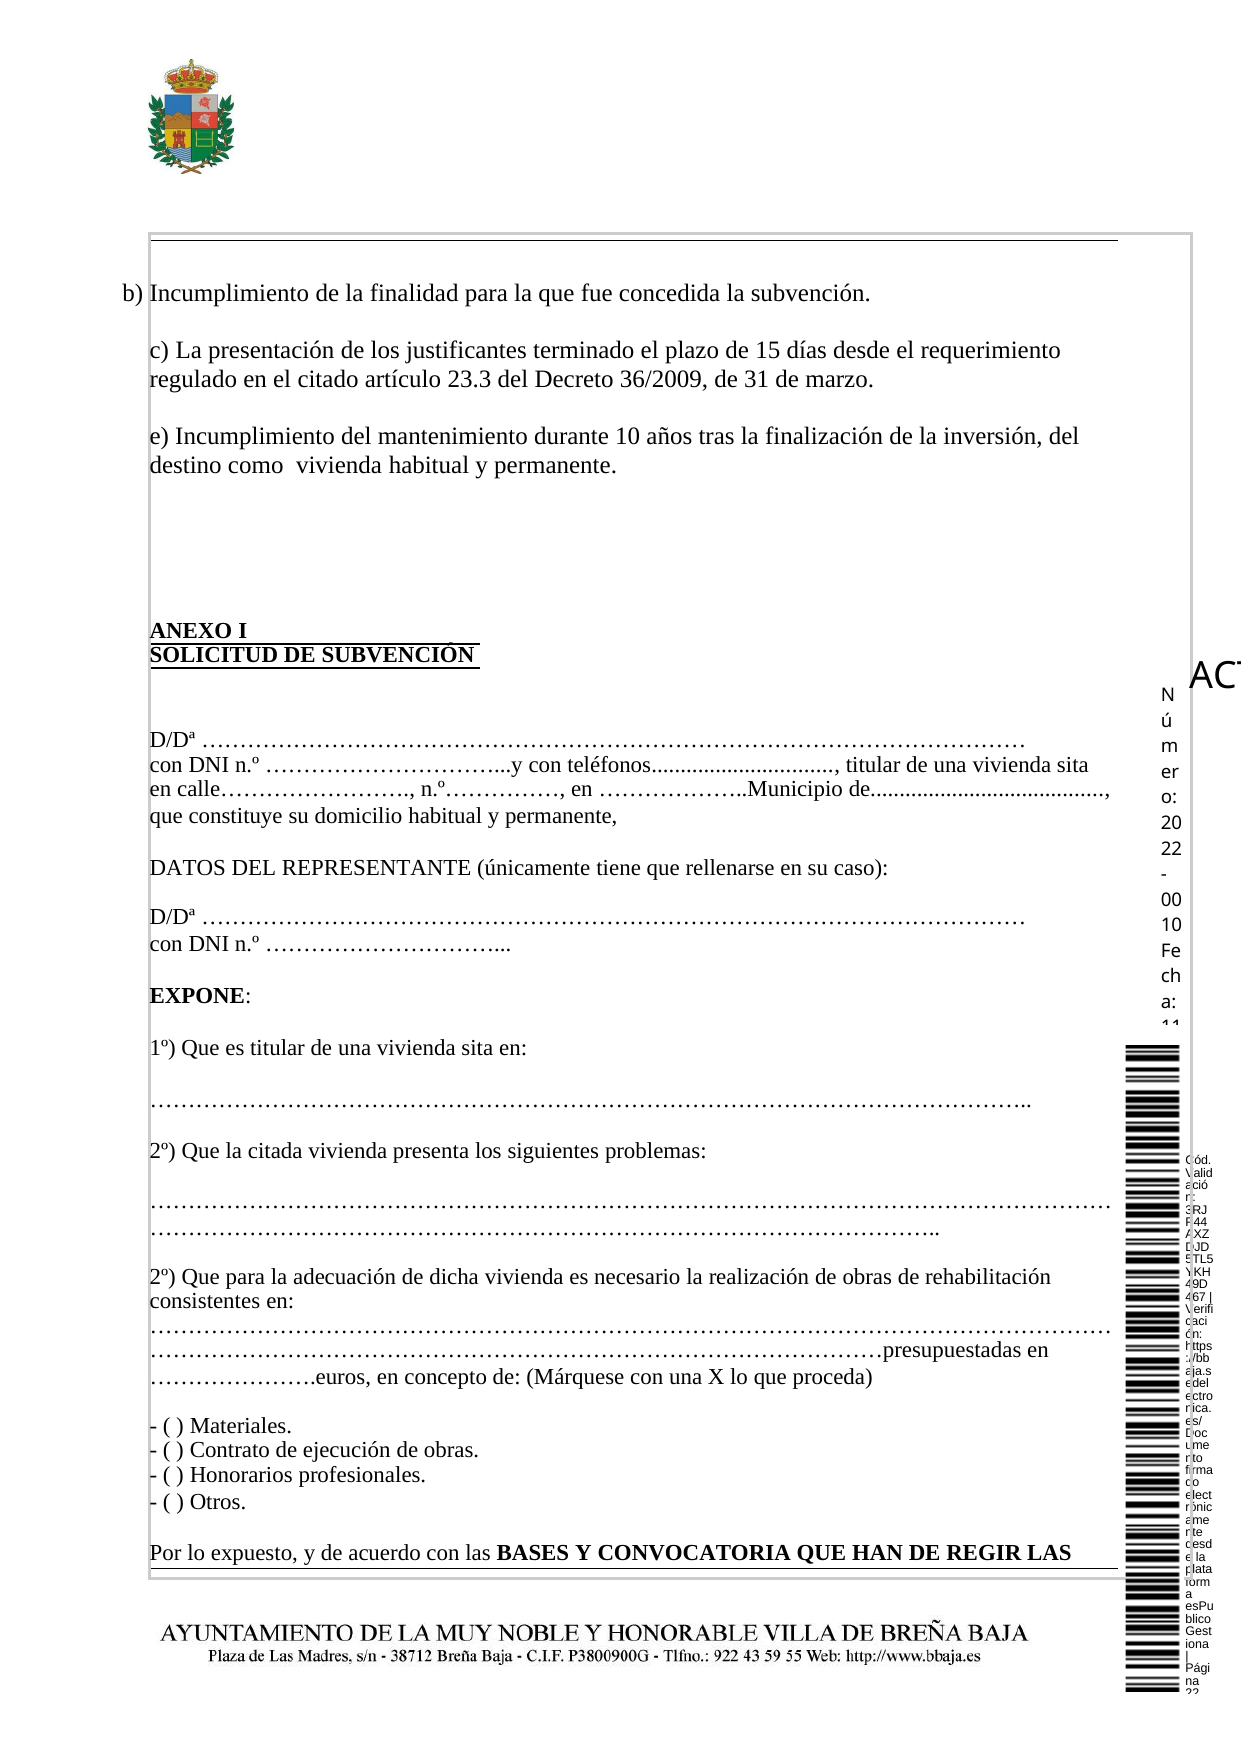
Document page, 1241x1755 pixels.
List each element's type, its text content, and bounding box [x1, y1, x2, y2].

table_cell con DNI n.º …………………………... [151, 929, 1118, 967]
table_cell con DNI n.º …………………………...y con teléfonos , titular de una vivienda sita [151, 752, 1118, 777]
table_cell - ( ) Otros. [151, 1486, 1118, 1524]
table_cell ………………………………………………………………………………………….. [151, 1213, 1118, 1250]
table_cell ………………….euros, en concepto de: (Márquese con una X lo que proceda) [151, 1362, 1118, 1399]
text Número: 2022-0010 Fecha: 11/01/2023 [1161, 682, 1186, 1025]
table_cell Por lo expuesto, y de acuerdo con las BASES Y CONVOCATORIA QUE HAN DE REGIR LAS [151, 1524, 1118, 1567]
table_cell Incumplimiento de la finalidad para la que fue concedida la subvención. La presentación de los justificantes terminado el plazo de 15 días desde el requerimiento regulado en el citado artículo 23.3 del Decreto 36/2009, de 31 de marzo. e) Incumplimiento del mantenimiento durante 10 años tras la finalización de la inversión, del destino como vivienda habitual y permanente. ANEXO I [151, 241, 1118, 643]
table_cell en calle……………………., n.º……………, en ………………..Municipio de , [151, 777, 1118, 801]
table_cell 2º) Que la citada vivienda presenta los siguientes problemas: [151, 1122, 1118, 1174]
table_cell que constituye su domicilio habitual y permanente, [151, 801, 1118, 838]
table_cell 1º) Que es titular de una vivienda sita en: [151, 1019, 1118, 1070]
text Cód. Validación: 3RJP44AXZDJD5TL5YKH49D467 | Verificación: https://bbaja.sedelectronica.es/ Documento firmado electrónicamente desde la plataforma esPublico Gestiona | Página 22 de 63 [1185, 1155, 1214, 1694]
table_header [151, 235, 1118, 240]
table_cell 2º) Que para la adecuación de dicha vivienda es necesario la realización de obras de rehabilitación [151, 1250, 1118, 1289]
table_cell ACTA DEL PLENO [1118, 643, 1190, 1577]
table_cell [151, 1569, 1118, 1577]
table_header [1118, 235, 1190, 643]
table_cell consistentes en: [151, 1289, 1118, 1313]
table_cell D/Dª ……………………………………………………………………………………………… [151, 667, 1118, 752]
table_cell …………………………………………………………………………………………………….. [151, 1070, 1118, 1122]
table_cell ……………………………………………………………………………………………………………… [151, 1313, 1118, 1337]
table_cell DATOS DEL REPRESENTANTE (únicamente tiene que rellenarse en su caso): [151, 839, 1118, 890]
table_cell - ( ) Contrato de ejecución de obras. [151, 1438, 1118, 1462]
table_cell SOLICITUD DE SUBVENCIÓN [151, 645, 480, 667]
table_cell D/Dª ……………………………………………………………………………………………… [151, 890, 1118, 929]
table_cell ……………………………………………………………………………………………………………… [151, 1174, 1118, 1213]
table_cell EXPONE: [151, 967, 1118, 1018]
table_cell ……………………………………………………………………………………presupuestadas en [151, 1338, 1118, 1362]
table_cell - ( ) Materiales. [151, 1399, 1118, 1438]
table_cell [480, 643, 1118, 667]
table_cell - ( ) Honorarios profesionales. [151, 1462, 1118, 1486]
